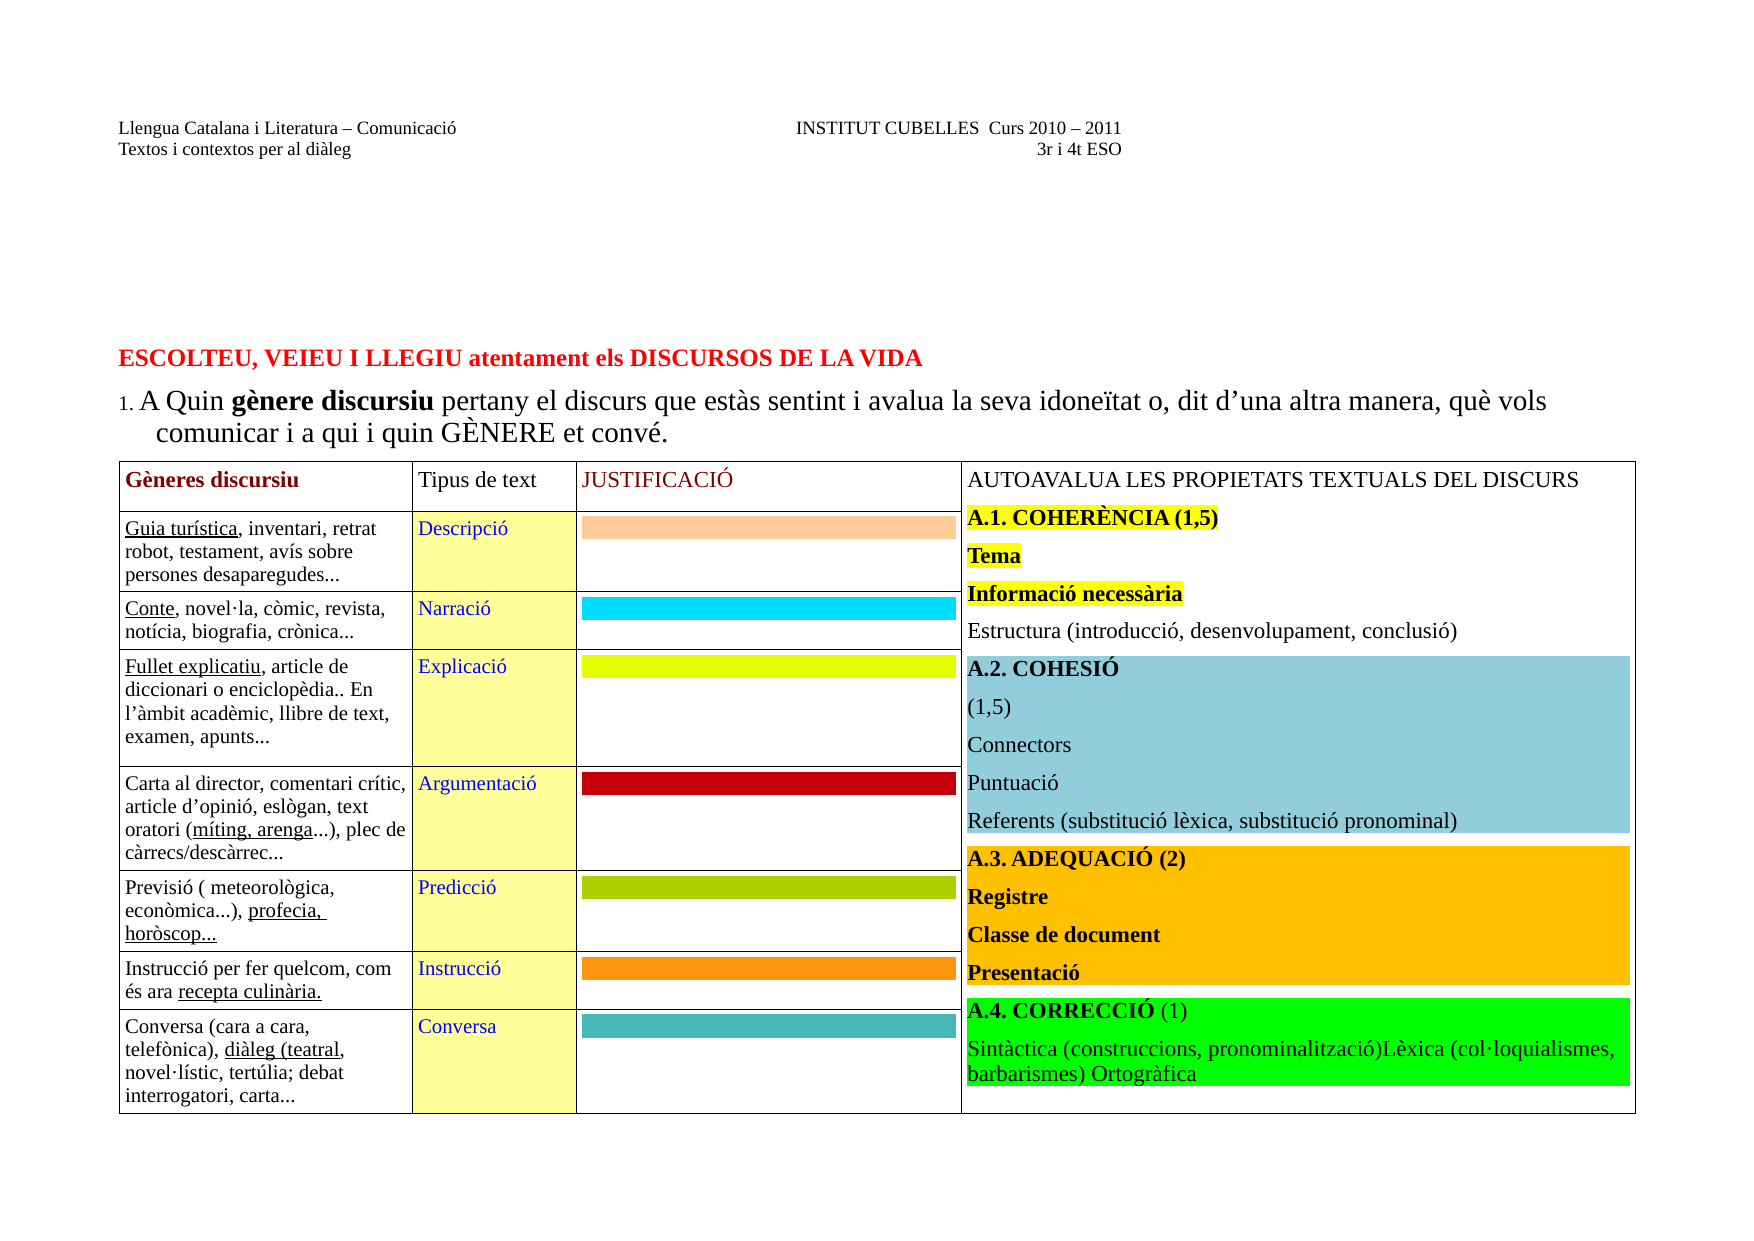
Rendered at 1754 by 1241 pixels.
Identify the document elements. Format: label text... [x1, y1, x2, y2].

table_cell Conversa [413, 1010, 576, 1113]
table_cell Descripció [413, 512, 576, 591]
table_header Gèneres discursiu [120, 462, 412, 511]
table_cell [577, 592, 961, 649]
table_header Tipus de text [413, 462, 576, 511]
table_header AUTOAVALUA LES PROPIETATS TEXTUALS DEL DISCURS A.1. COHERÈNCIA (1,5) Tema Informació necessària Estructura (introducció, desenvolupament, conclusió) A.2. COHESIÓ (1,5) Connectors Puntuació Referents (substitució lèxica, substitució pronominal) A.3. ADEQUACIÓ (2) Registre Classe de document Presentació A.4. CORRECCIÓ (1) Sintàctica (construccions, pronominalització)Lèxica (col·loquialismes, barbarismes) Ortogràfica [962, 462, 1635, 1113]
table_cell Instrucció per fer quelcom, com és ara recepta culinària. [120, 952, 412, 1009]
table_cell Predicció [413, 871, 576, 951]
text 1. A Quin gènere discursiu pertany el discurs que estàs sentint i avalua la seva idoneïtat o, dit d’una altra manera, què vols comunicar i a qui i quin GÈNERE et convé. [118, 384, 1636, 448]
table_cell Carta al director, comentari crític, article d’opinió, eslògan, text oratori (míting, arenga...), plec de càrrecs/descàrrec... [120, 767, 412, 870]
table_cell Conte, novel·la, còmic, revista, notícia, biografia, crònica... [120, 592, 412, 649]
table_cell Fullet explicatiu, article de diccionari o enciclopèdia.. En l’àmbit acadèmic, llibre de text, examen, apunts... [120, 650, 412, 766]
table_cell Instrucció [413, 952, 576, 1009]
table_cell [577, 512, 961, 591]
table_cell [577, 871, 961, 951]
text ESCOLTEU, VEIEU I LLEGIU atentament els DISCURSOS DE LA VIDA [118, 344, 1636, 371]
table_cell [577, 767, 961, 870]
table_cell Guia turística, inventari, retrat robot, testament, avís sobre persones desaparegudes... [120, 512, 412, 591]
table_cell Conversa (cara a cara, telefònica), diàleg (teatral, novel·lístic, tertúlia; debat interrogatori, carta... [120, 1010, 412, 1113]
table_cell [577, 952, 961, 1009]
table_cell Argumentació [413, 767, 576, 870]
table_cell Previsió ( meteorològica, econòmica...), profecia, horòscop... [120, 871, 412, 951]
table_cell Explicació [413, 650, 576, 766]
table_cell [577, 650, 961, 766]
table_cell Narració [413, 592, 576, 649]
table_cell [577, 1010, 961, 1113]
table_header JUSTIFICACIÓ [577, 462, 961, 511]
